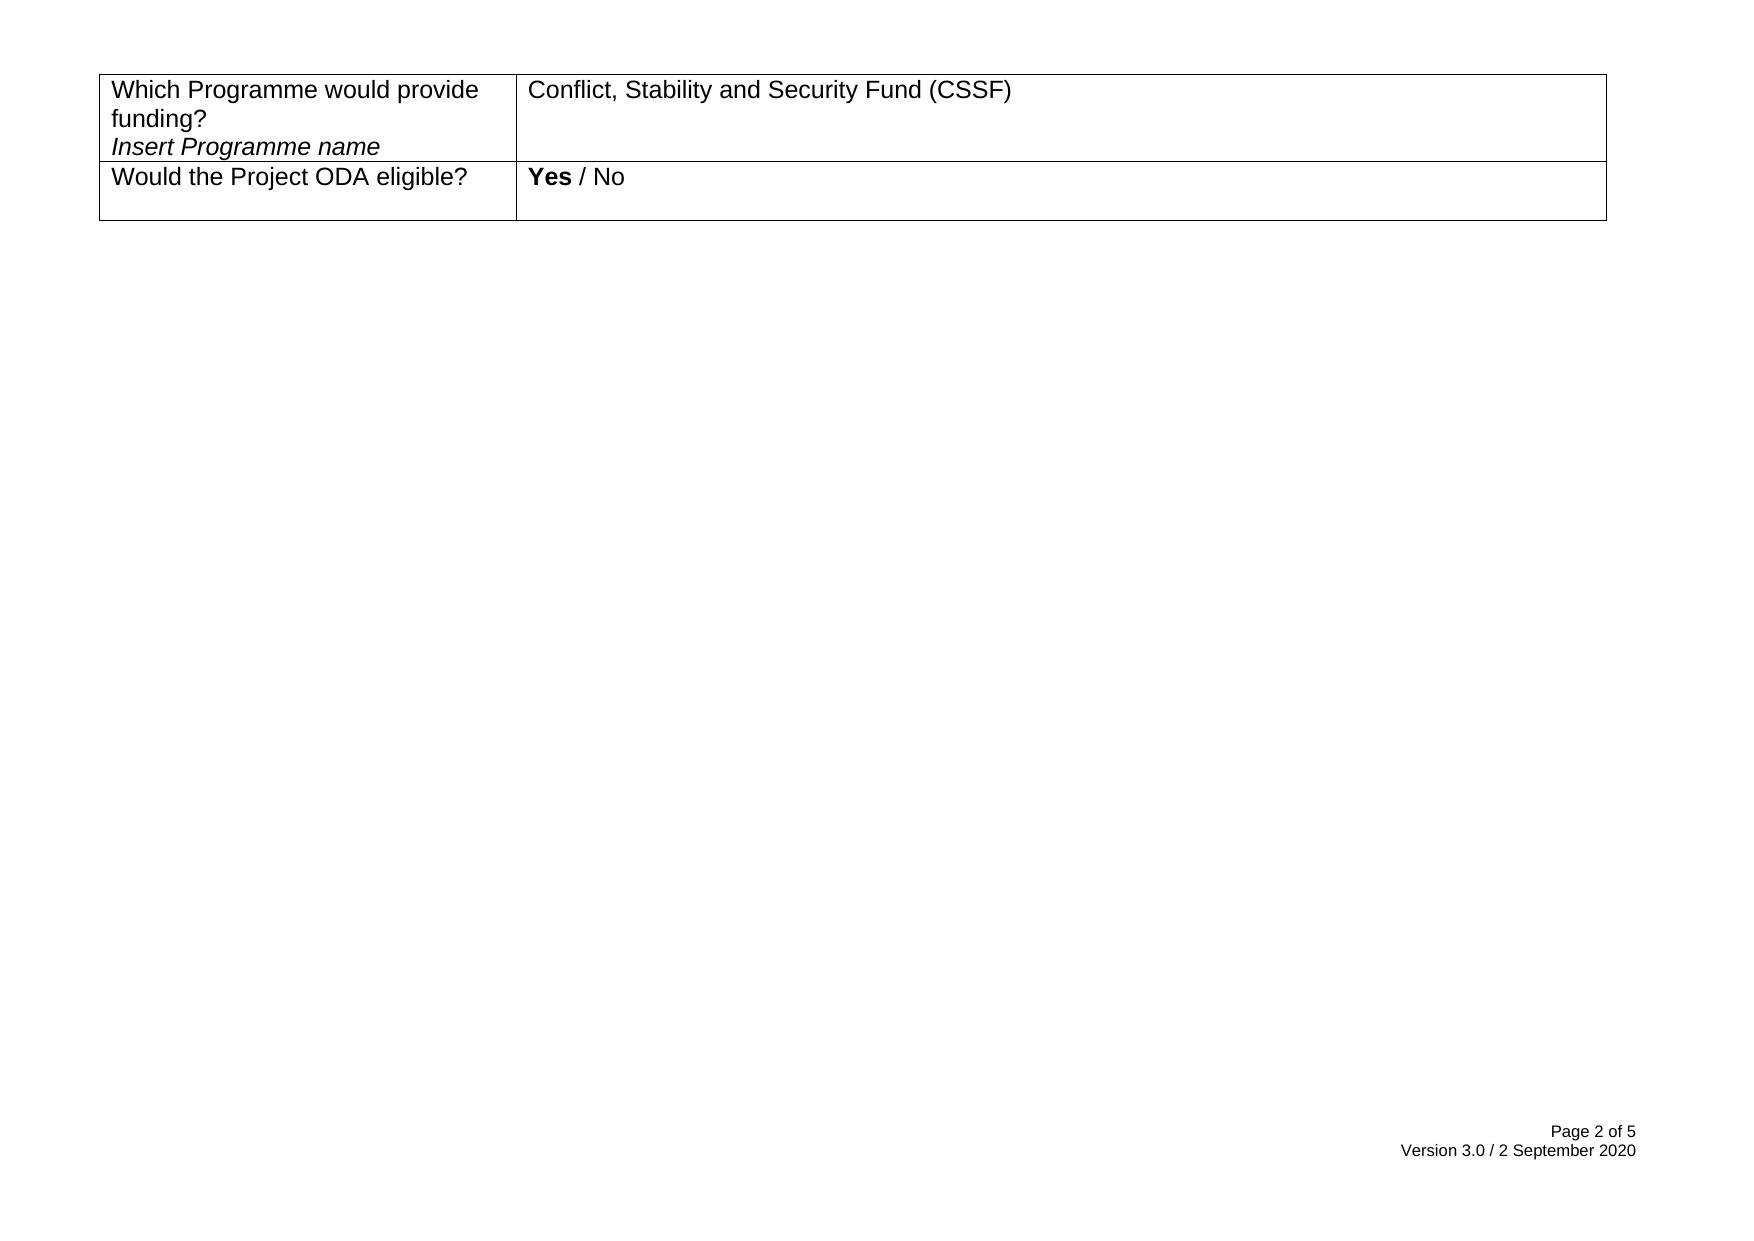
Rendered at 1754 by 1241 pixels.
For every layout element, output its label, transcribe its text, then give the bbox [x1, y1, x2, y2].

table_cell Would the Project ODA eligible? [100, 162, 516, 219]
table_cell Yes / No [517, 162, 1606, 219]
table_cell Conflict, Stability and Security Fund (CSSF) [517, 75, 1606, 161]
table_cell Which Programme would provide funding? Insert Programme name [100, 75, 516, 161]
